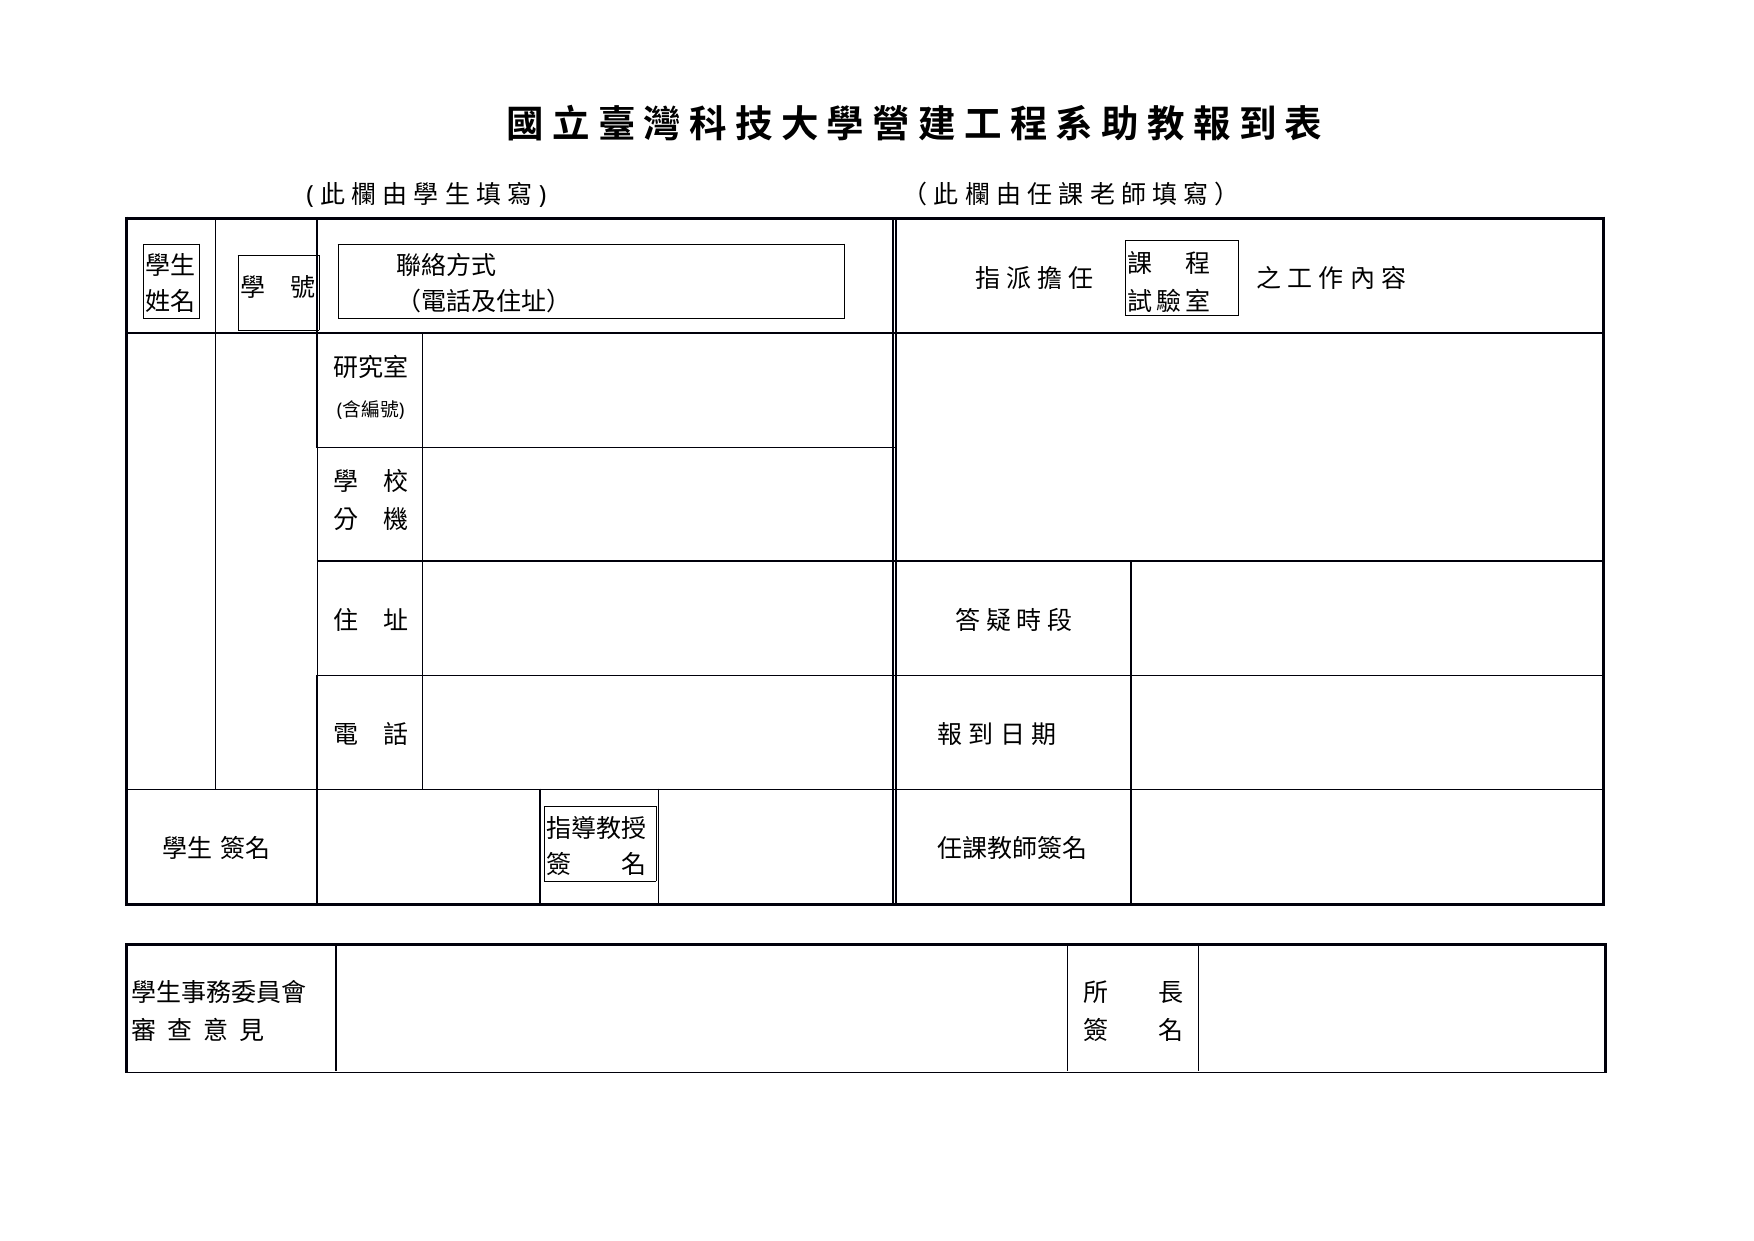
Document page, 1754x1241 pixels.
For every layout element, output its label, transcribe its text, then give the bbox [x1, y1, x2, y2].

table_cell [540, 448, 658, 560]
table_cell [216, 334, 316, 446]
table_cell [1131, 446, 1602, 560]
table_header 所 長 簽 名 [1068, 946, 1198, 1071]
table_header 學生事務委員會 審 查 意 見 [128, 946, 335, 1071]
table_cell [659, 790, 892, 903]
table_cell [1131, 334, 1602, 446]
table_cell [216, 560, 317, 674]
table_header [540, 220, 658, 244]
table_cell [422, 790, 539, 903]
table_cell [423, 562, 540, 674]
table_cell 學 校 分 機 [318, 448, 422, 560]
table_header [337, 946, 1067, 1071]
table_cell [216, 675, 316, 788]
table_cell [897, 334, 1131, 446]
table_header [1199, 946, 1604, 1071]
table_header [128, 220, 215, 332]
table_cell [423, 676, 540, 788]
table_header [339, 245, 422, 318]
table_cell 簽名 [215, 790, 316, 903]
table_cell [658, 334, 892, 446]
table_header [658, 220, 892, 332]
table_cell [128, 446, 215, 560]
table_cell 任課教師簽名 [897, 790, 1130, 903]
table_header [318, 220, 422, 332]
table_cell [216, 446, 317, 560]
table_cell [423, 334, 540, 446]
table_cell [658, 562, 892, 674]
table_cell [540, 334, 658, 446]
table_header [422, 319, 540, 332]
table_cell [658, 448, 892, 560]
table_cell [423, 448, 540, 560]
table_cell [128, 334, 215, 446]
table_cell 報到日期 [897, 676, 1130, 788]
text 國立臺灣科技大學營建工程系助教報到表 [131, 94, 1604, 148]
table_header [216, 220, 316, 332]
table_cell [897, 446, 1131, 560]
table_cell [1132, 562, 1602, 674]
table_header [422, 220, 540, 244]
table_cell [658, 676, 892, 788]
table_cell 電 話 [318, 676, 422, 788]
table_header [658, 245, 844, 318]
table_header [239, 256, 316, 330]
table_header [422, 245, 540, 318]
table_cell 研究室 (含編號) [318, 334, 422, 446]
table_cell [541, 790, 658, 903]
text (此欄由學生填寫) （此欄由任課老師填寫） [131, 173, 1604, 210]
table_cell 住 址 [318, 562, 422, 674]
table_header 之工作內容 [1131, 220, 1602, 332]
table_header [540, 319, 658, 332]
table_header [540, 245, 658, 318]
table_cell [1132, 676, 1602, 788]
table_header 指派擔任 [897, 220, 1131, 332]
table_cell [128, 560, 215, 674]
table_cell [1132, 790, 1602, 903]
table_cell [540, 562, 658, 674]
table_cell [318, 790, 422, 903]
table_cell [540, 676, 658, 788]
table_cell [128, 675, 215, 788]
table_cell 答 疑 時 段 [897, 562, 1130, 674]
table_cell 學生 [128, 790, 215, 903]
